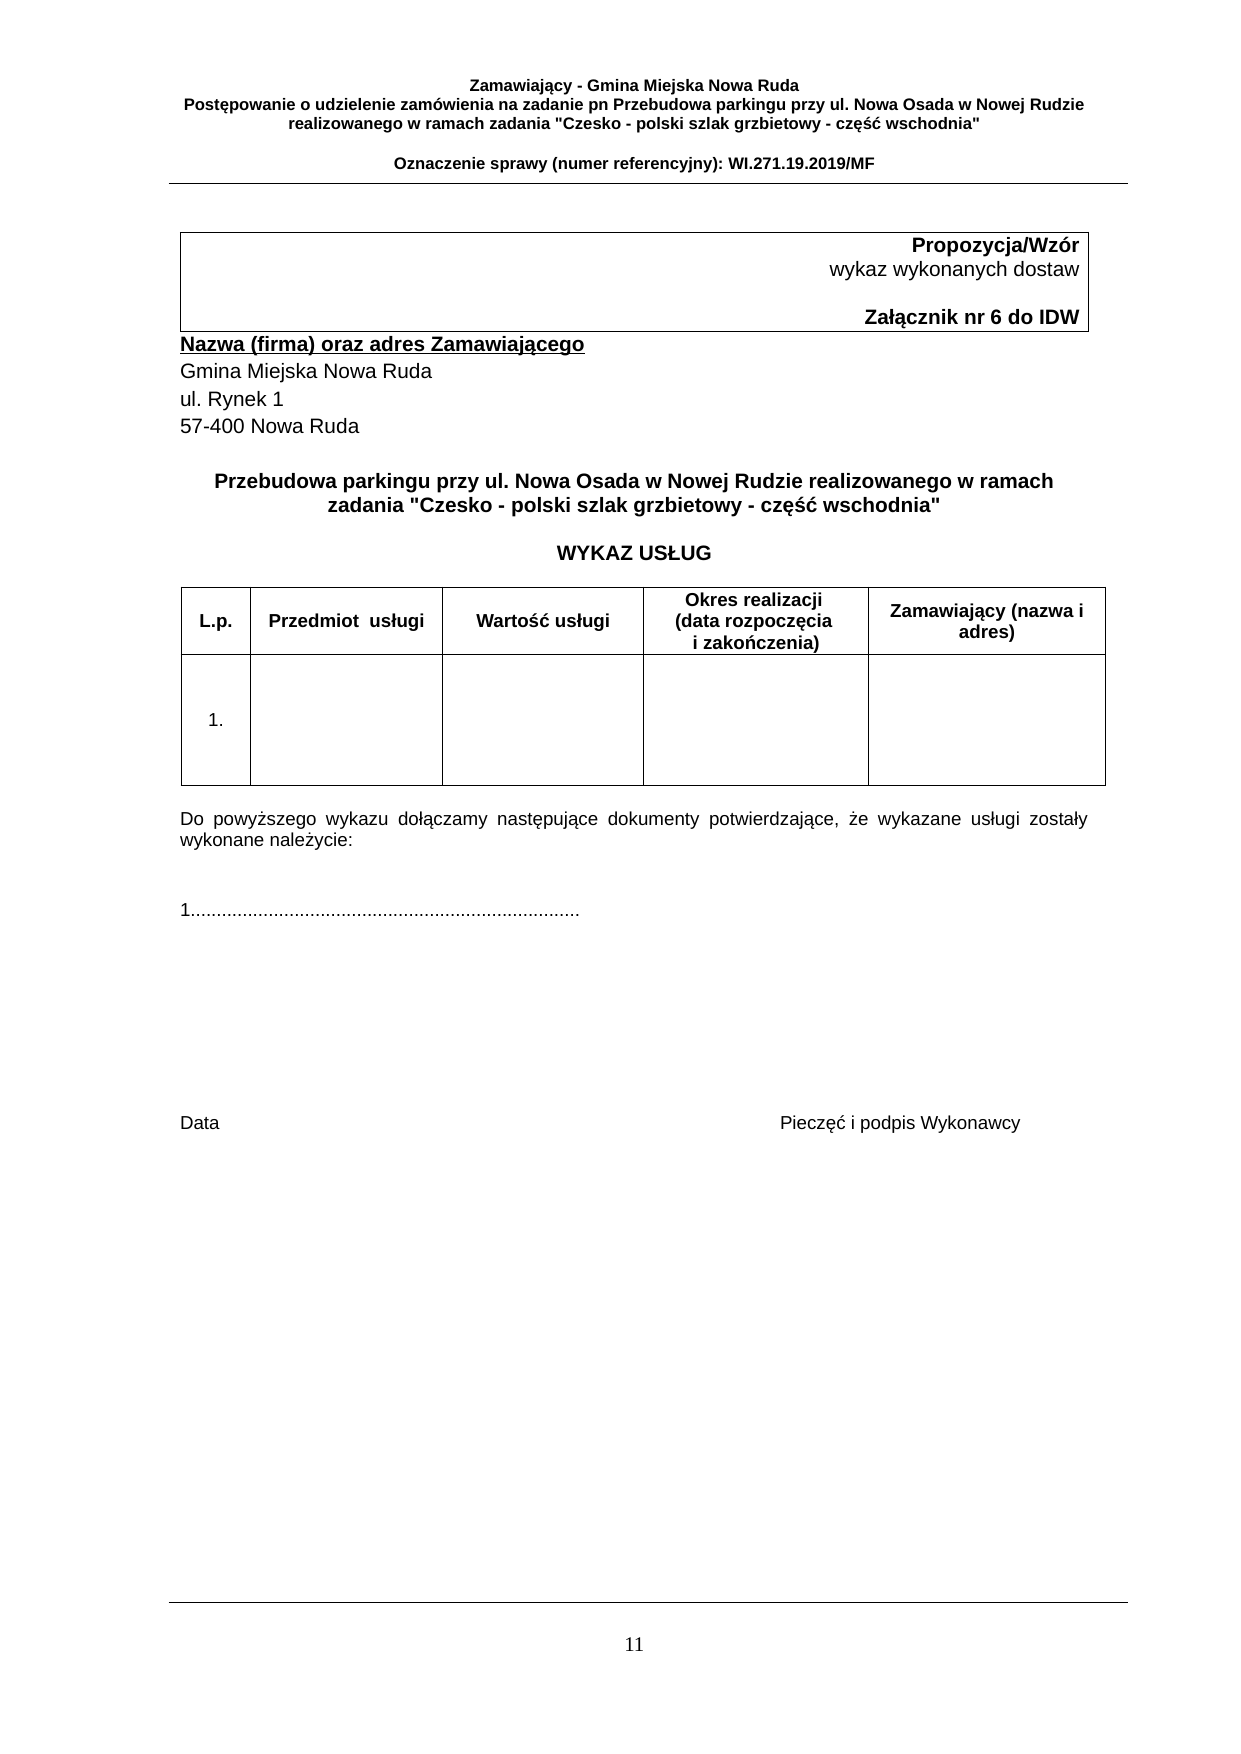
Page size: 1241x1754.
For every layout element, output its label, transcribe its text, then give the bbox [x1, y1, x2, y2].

text Gmina Miejska Nowa Ruda [180, 359, 1100, 383]
text Nazwa (firma) oraz adres Zamawiającego [180, 332, 1100, 356]
table_header Okres realizacji (data rozpoczęcia i zakończenia) [644, 588, 868, 654]
text ul. Rynek 1 [180, 387, 1100, 411]
table_header Przedmiot usługi [251, 588, 442, 654]
text Propozycja/Wzór [181, 233, 1088, 256]
text Przebudowa parkingu przy ul. Nowa Osada w Nowej Rudzie realizowanego w ramach zadania "Czesko - polski szlak grzbietowy - część wschodnia" [180, 469, 1088, 517]
text Załącznik nr 6 do IDW [181, 304, 1088, 331]
text WYKAZ USŁUG [180, 541, 1088, 565]
text 1........................................................................... [180, 899, 1088, 920]
text Do powyższego wykazu dołączamy następujące dokumenty potwierdzające, że wykazane usługi zostały wykonane należycie: [180, 807, 1088, 851]
table_cell [251, 655, 442, 785]
table_header Zamawiający (nazwa i adres) [869, 588, 1105, 654]
text Data Pieczęć i podpis Wykonawcy [180, 1112, 1100, 1133]
table_cell [869, 655, 1105, 785]
table_cell [443, 655, 643, 785]
text wykaz wykonanych dostaw [181, 256, 1088, 281]
table_header L.p. [182, 588, 250, 654]
table_header Wartość usługi [443, 588, 643, 654]
table_cell [644, 655, 868, 785]
table_cell 1. [182, 655, 250, 785]
text 57-400 Nowa Ruda [180, 414, 1100, 438]
